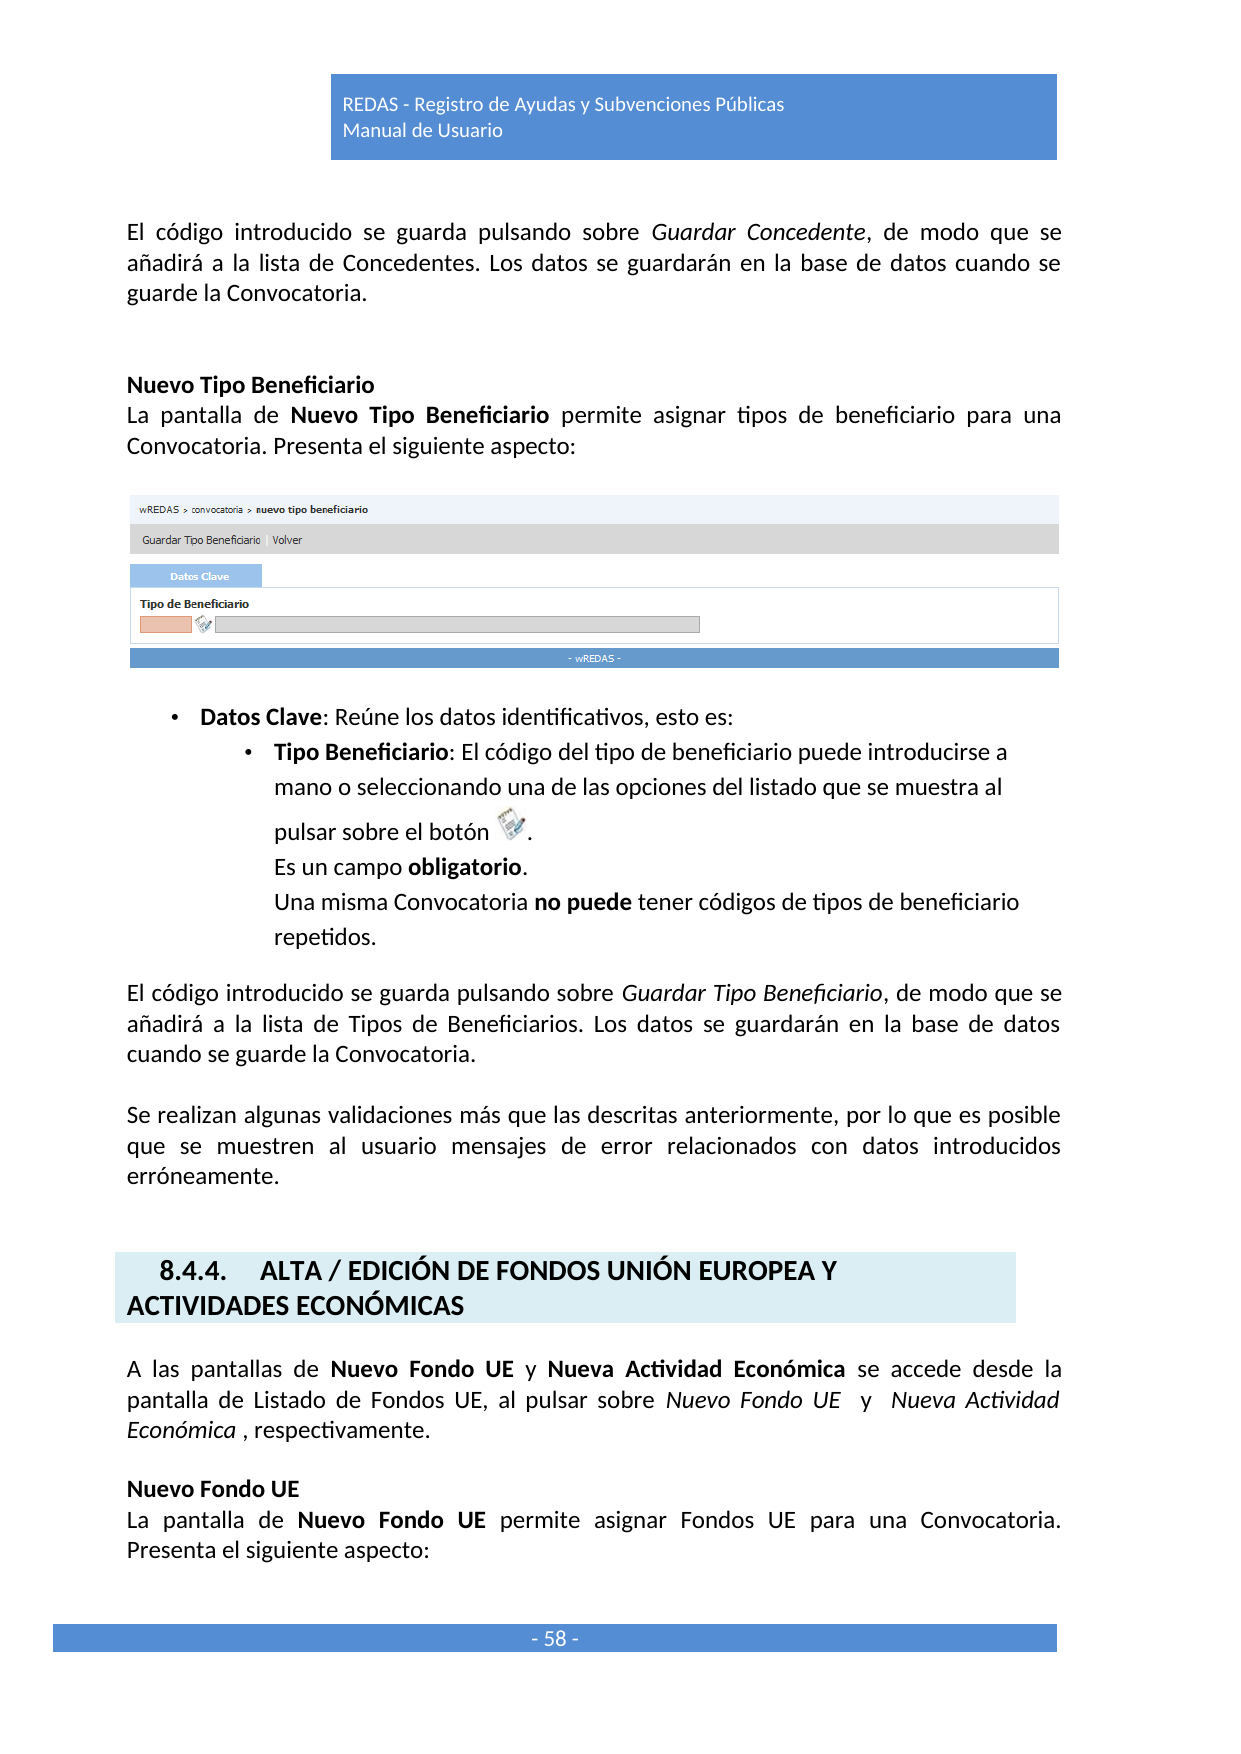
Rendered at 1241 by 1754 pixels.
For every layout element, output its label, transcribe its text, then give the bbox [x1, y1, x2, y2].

text El código introducido se guarda pulsando sobre Guardar Concedente, de modo que se añadirá a la lista de Concedentes. Los datos se guardarán en la base de datos cuando se guarde la Convocatoria. [127, 216, 1062, 308]
table_header 8.4.4. ALTA / EDICIÓN DE FONDOS UNIÓN EUROPEA Y ACTIVIDADES ECONÓMICAS [115, 1252, 1016, 1323]
text La pantalla de Nuevo Tipo Beneficiario permite asignar tipos de beneficiario para una Convocatoria. Presenta el siguiente aspecto: [127, 399, 1062, 460]
text Nuevo Fondo UE [127, 1473, 1062, 1504]
picture [126, 491, 1063, 671]
text Nuevo Tipo Beneficiario [127, 369, 1062, 399]
text Se realizan algunas validaciones más que las descritas anteriormente, por lo que es posible que se muestren al usuario mensajes de error relacionados con datos introducidos erróneamente. [127, 1099, 1062, 1191]
text A las pantallas de Nuevo Fondo UE y Nueva Actividad Económica se accede desde la pantalla de Listado de Fondos UE, al pulsar sobre Nuevo Fondo UE y Nueva Actividad Económica , respectivamente. [127, 1354, 1062, 1445]
list Tipo Beneficiario: El código del tipo de beneficiario puede introducirse a mano o seleccionando una de las opciones del listado que se muestra al pulsar sobre el botón . Es un campo obligatorio. Una misma Convocatoria no puede tener códigos de tipos de beneficiario repetidos. [244, 736, 1062, 952]
list Datos Clave: Reúne los datos identificativos, esto es: [171, 701, 1062, 732]
picture [495, 806, 527, 841]
text La pantalla de Nuevo Fondo UE permite asignar Fondos UE para una Convocatoria. Presenta el siguiente aspecto: [127, 1504, 1062, 1565]
text El código introducido se guarda pulsando sobre Guardar Tipo Beneficiario, de modo que se añadirá a la lista de Tipos de Beneficiarios. Los datos se guardarán en la base de datos cuando se guarde la Convocatoria. [127, 977, 1062, 1069]
